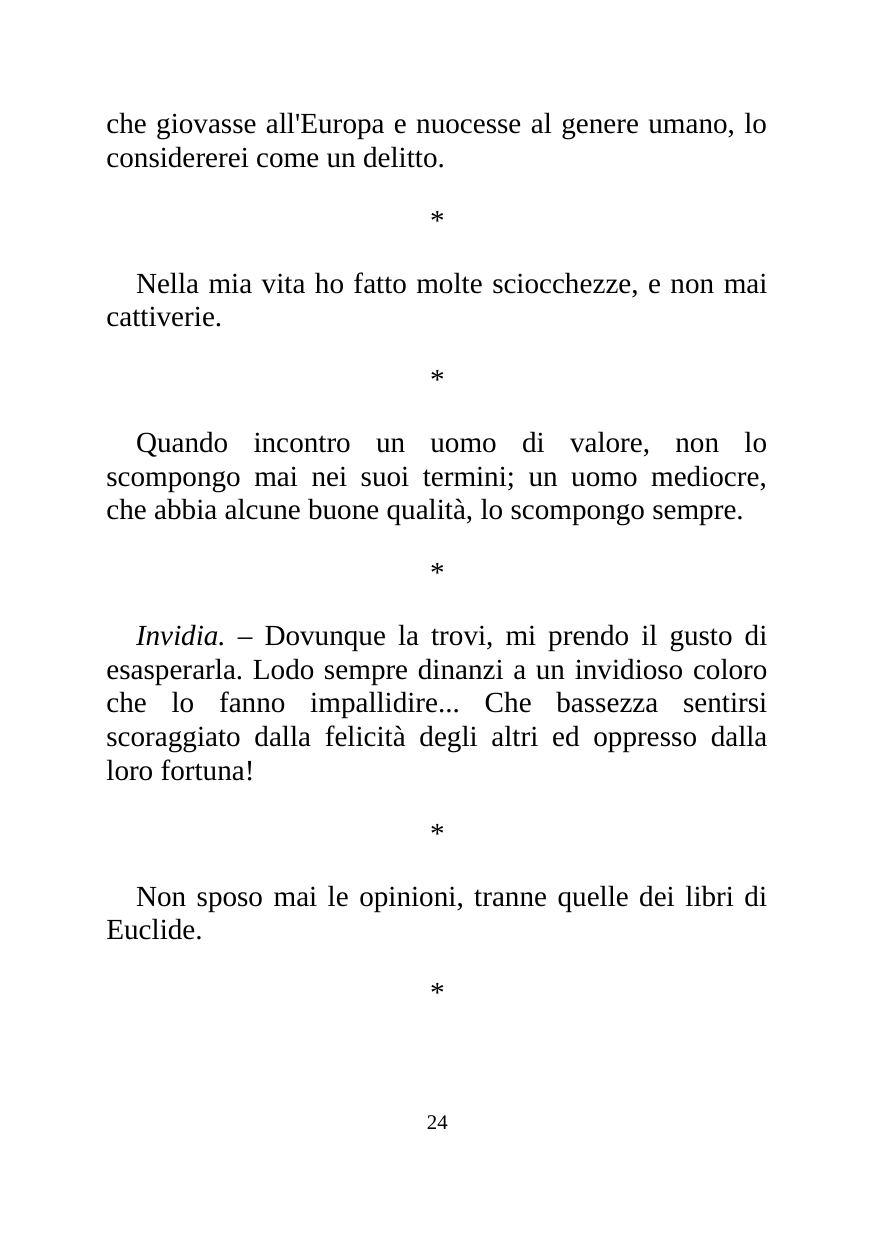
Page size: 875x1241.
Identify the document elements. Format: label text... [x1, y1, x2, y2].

text che giovasse all'Europa e nuocesse al genere umano, lo considererei come un delitto. [106, 106, 768, 173]
text Nella mia vita ho fatto molte sciocchezze, e non mai cattiverie. [106, 266, 768, 333]
text * [106, 203, 768, 236]
text Quando incontro un uomo di valore, non lo scompongo mai nei suoi termini; un uomo mediocre, che abbia alcune buone qualità, lo scompongo sempre. [106, 425, 768, 526]
text * [106, 362, 768, 396]
text * [106, 975, 768, 1009]
text Invidia. – Dovunque la trovi, mi prendo il gusto di esasperarla. Lodo sempre dinanzi a un invidioso coloro che lo fanno impallidire... Che bassezza sentirsi scoraggiato dalla felicità degli altri ed oppresso dalla loro fortuna! [106, 618, 768, 786]
text * [106, 816, 768, 849]
text Non sposo mai le opinioni, tranne quelle dei libri di Euclide. [106, 879, 768, 946]
text * [106, 556, 768, 589]
